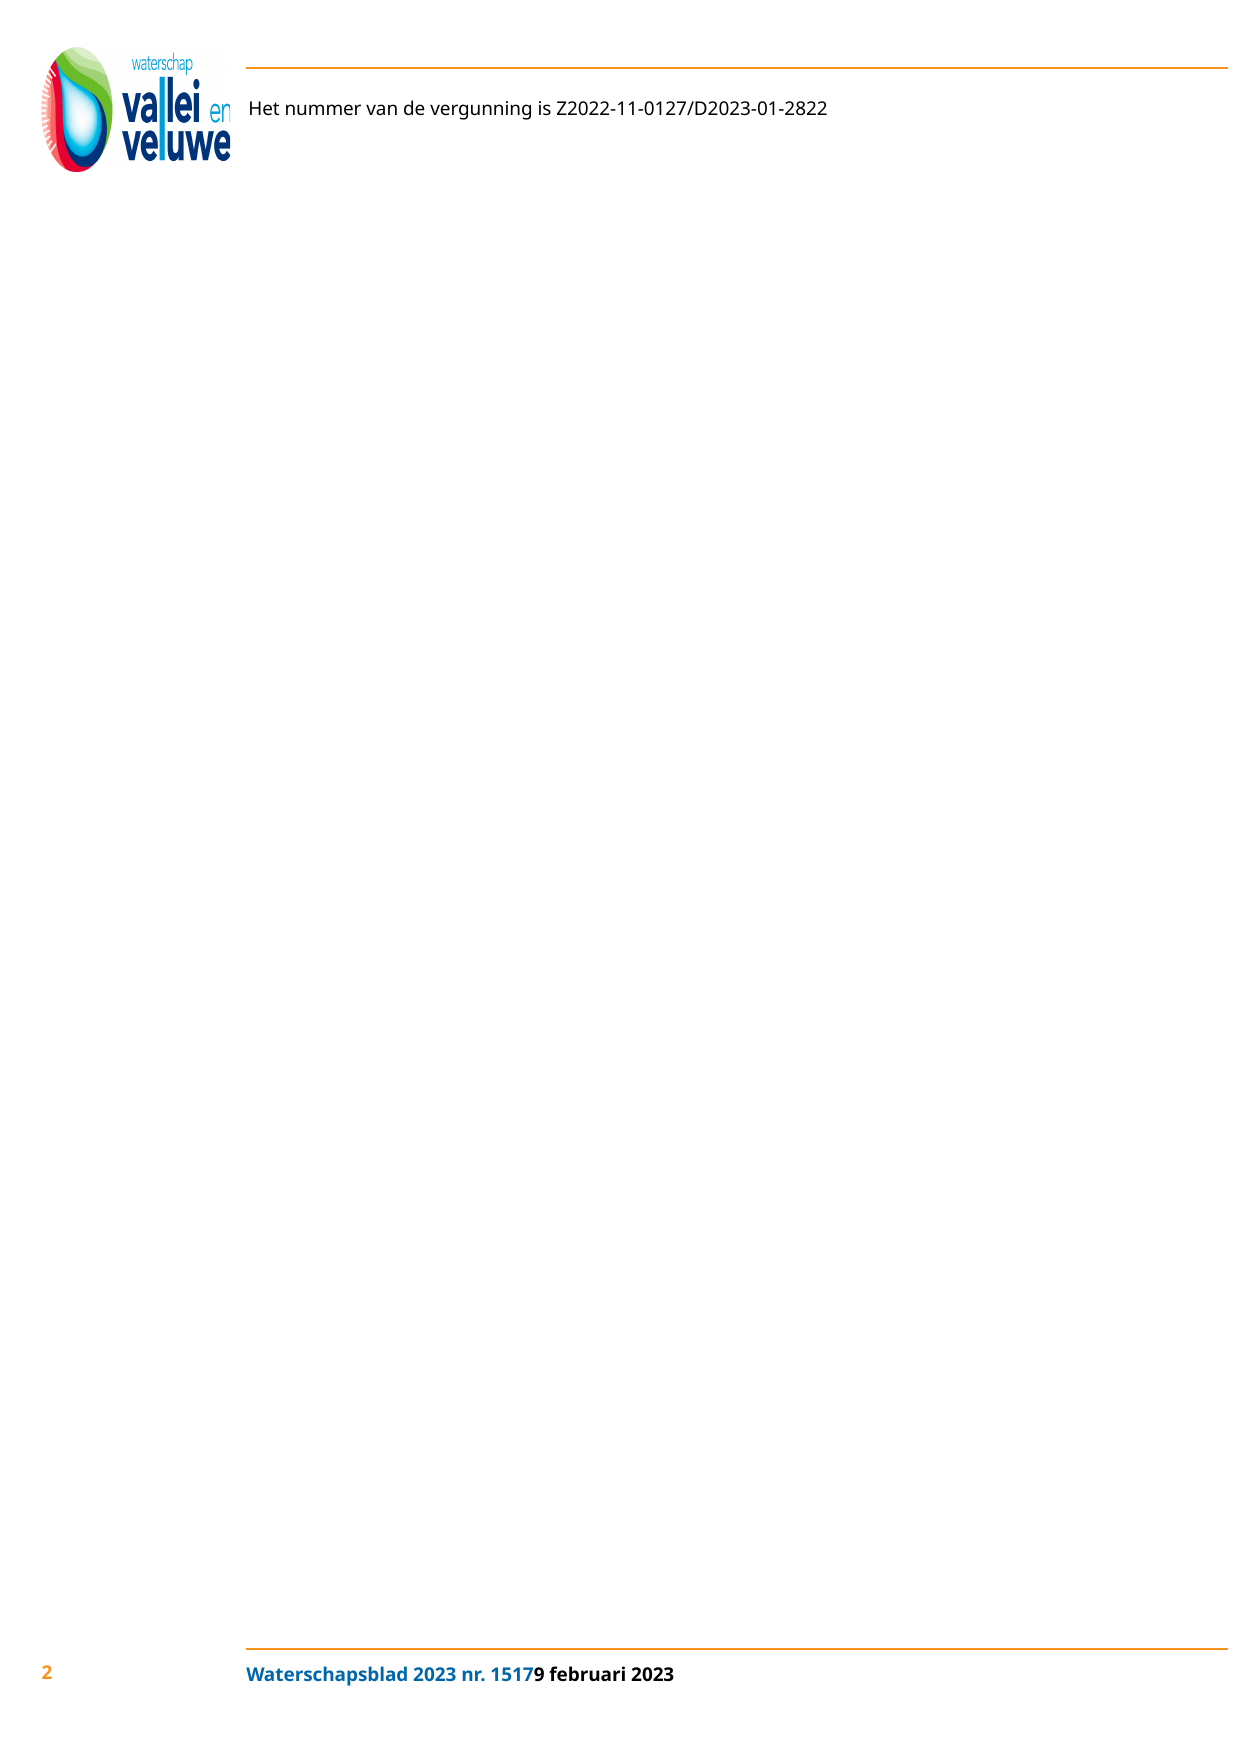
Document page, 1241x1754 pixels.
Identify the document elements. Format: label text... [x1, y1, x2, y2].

text Het nummer van de vergunning is Z2022-11-0127/D2023-01-2822 [248, 95, 1152, 121]
picture [41, 47, 231, 172]
